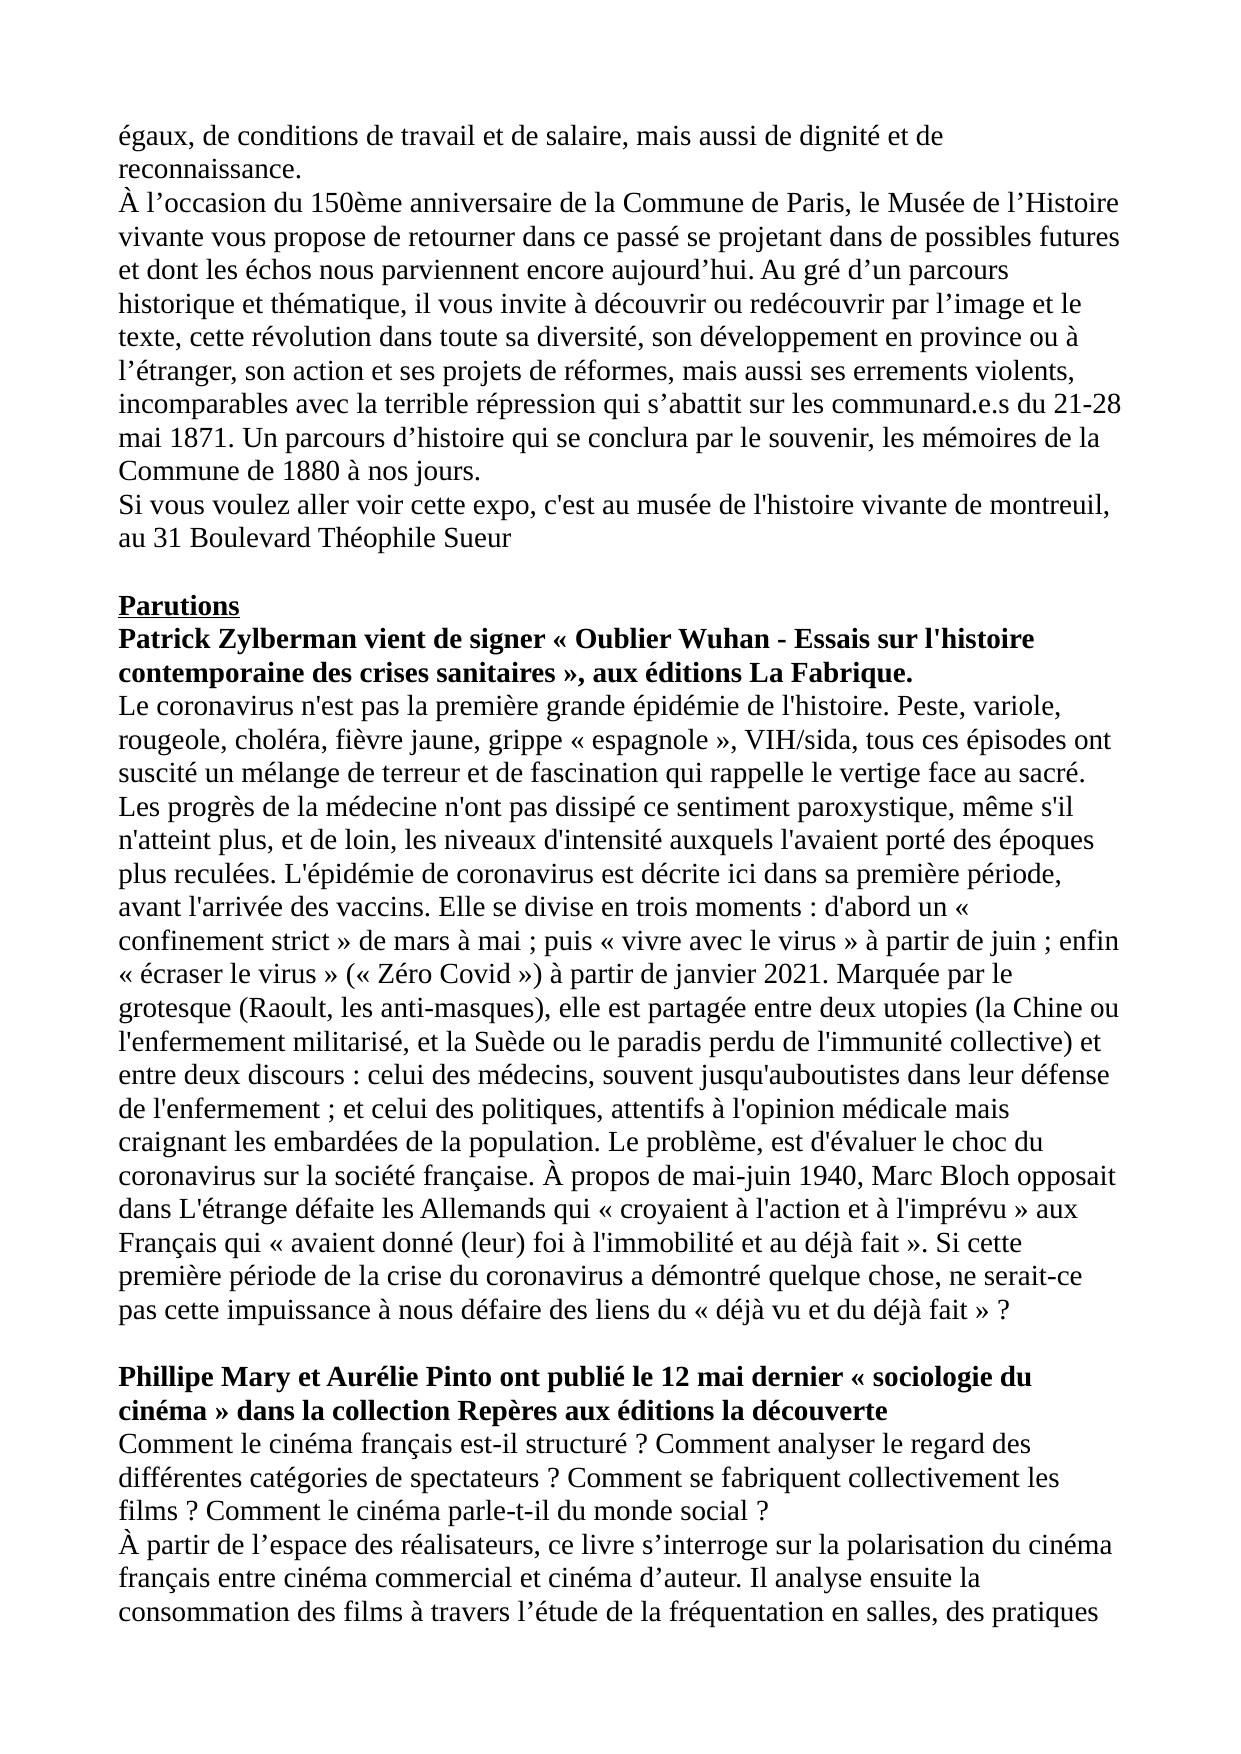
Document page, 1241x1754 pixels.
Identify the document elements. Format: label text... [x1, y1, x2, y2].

text Le coronavirus n'est pas la première grande épidémie de l'histoire. Peste, variole, rougeole, choléra, fièvre jaune, grippe « espagnole », VIH/sida, tous ces épisodes ont suscité un mélange de terreur et de fascination qui rappelle le vertige face au sacré. Les progrès de la médecine n'ont pas dissipé ce sentiment paroxystique, même s'il n'atteint plus, et de loin, les niveaux d'intensité auxquels l'avaient porté des époques plus reculées. L'épidémie de coronavirus est décrite ici dans sa première période, avant l'arrivée des vaccins. Elle se divise en trois moments : d'abord un « confinement strict » de mars à mai ; puis « vivre avec le virus » à partir de juin ; enfin « écraser le virus » (« Zéro Covid ») à partir de janvier 2021. Marquée par le grotesque (Raoult, les anti-masques), elle est partagée entre deux utopies (la Chine ou l'enfermement militarisé, et la Suède ou le paradis perdu de l'immunité collective) et entre deux discours : celui des médecins, souvent jusqu'auboutistes dans leur défense de l'enfermement ; et celui des politiques, attentifs à l'opinion médicale mais craignant les embardées de la population. Le problème, est d'évaluer le choc du coronavirus sur la société française. À propos de mai-juin 1940, Marc Bloch opposait dans L'étrange défaite les Allemands qui « croyaient à l'action et à l'imprévu » aux Français qui « avaient donné (leur) foi à l'immobilité et au déjà fait ». Si cette première période de la crise du coronavirus a démontré quelque chose, ne serait-ce pas cette impuissance à nous défaire des liens du « déjà vu et du déjà fait » ? [118, 688, 1122, 1326]
text Parutions [118, 588, 1122, 621]
text Comment le cinéma français est-il structuré ? Comment analyser le regard des différentes catégories de spectateurs ? Comment se fabriquent collectivement les films ? Comment le cinéma parle-t-il du monde social ? [118, 1426, 1122, 1527]
text À partir de l’espace des réalisateurs, ce livre s’interroge sur la polarisation du cinéma français entre cinéma commercial et cinéma d’auteur. Il analyse ensuite la consommation des films à travers l’étude de la fréquentation en salles, des pratiques [118, 1527, 1122, 1627]
text Patrick Zylberman vient de signer « Oublier Wuhan - Essais sur l'histoire contemporaine des crises sanitaires », aux éditions La Fabrique. [118, 621, 1122, 688]
text Phillipe Mary et Aurélie Pinto ont publié le 12 mai dernier « sociologie du cinéma » dans la collection Repères aux éditions la découverte [118, 1359, 1122, 1426]
text égaux, de conditions de travail et de salaire, mais aussi de dignité et de reconnaissance. À l’occasion du 150ème anniversaire de la Commune de Paris, le Musée de l’Histoire vivante vous propose de retourner dans ce passé se projetant dans de possibles futures et dont les échos nous parviennent encore aujourd’hui. Au gré d’un parcours historique et thématique, il vous invite à découvrir ou redécouvrir par l’image et le texte, cette révolution dans toute sa diversité, son développement en province ou à l’étranger, son action et ses projets de réformes, mais aussi ses errements violents, incomparables avec la terrible répression qui s’abattit sur les communard.e.s du 21-28 mai 1871. Un parcours d’histoire qui se conclura par le souvenir, les mémoires de la Commune de 1880 à nos jours. [118, 118, 1122, 487]
text Si vous voulez aller voir cette expo, c'est au musée de l'histoire vivante de montreuil, au 31 Boulevard Théophile Sueur [118, 487, 1122, 554]
